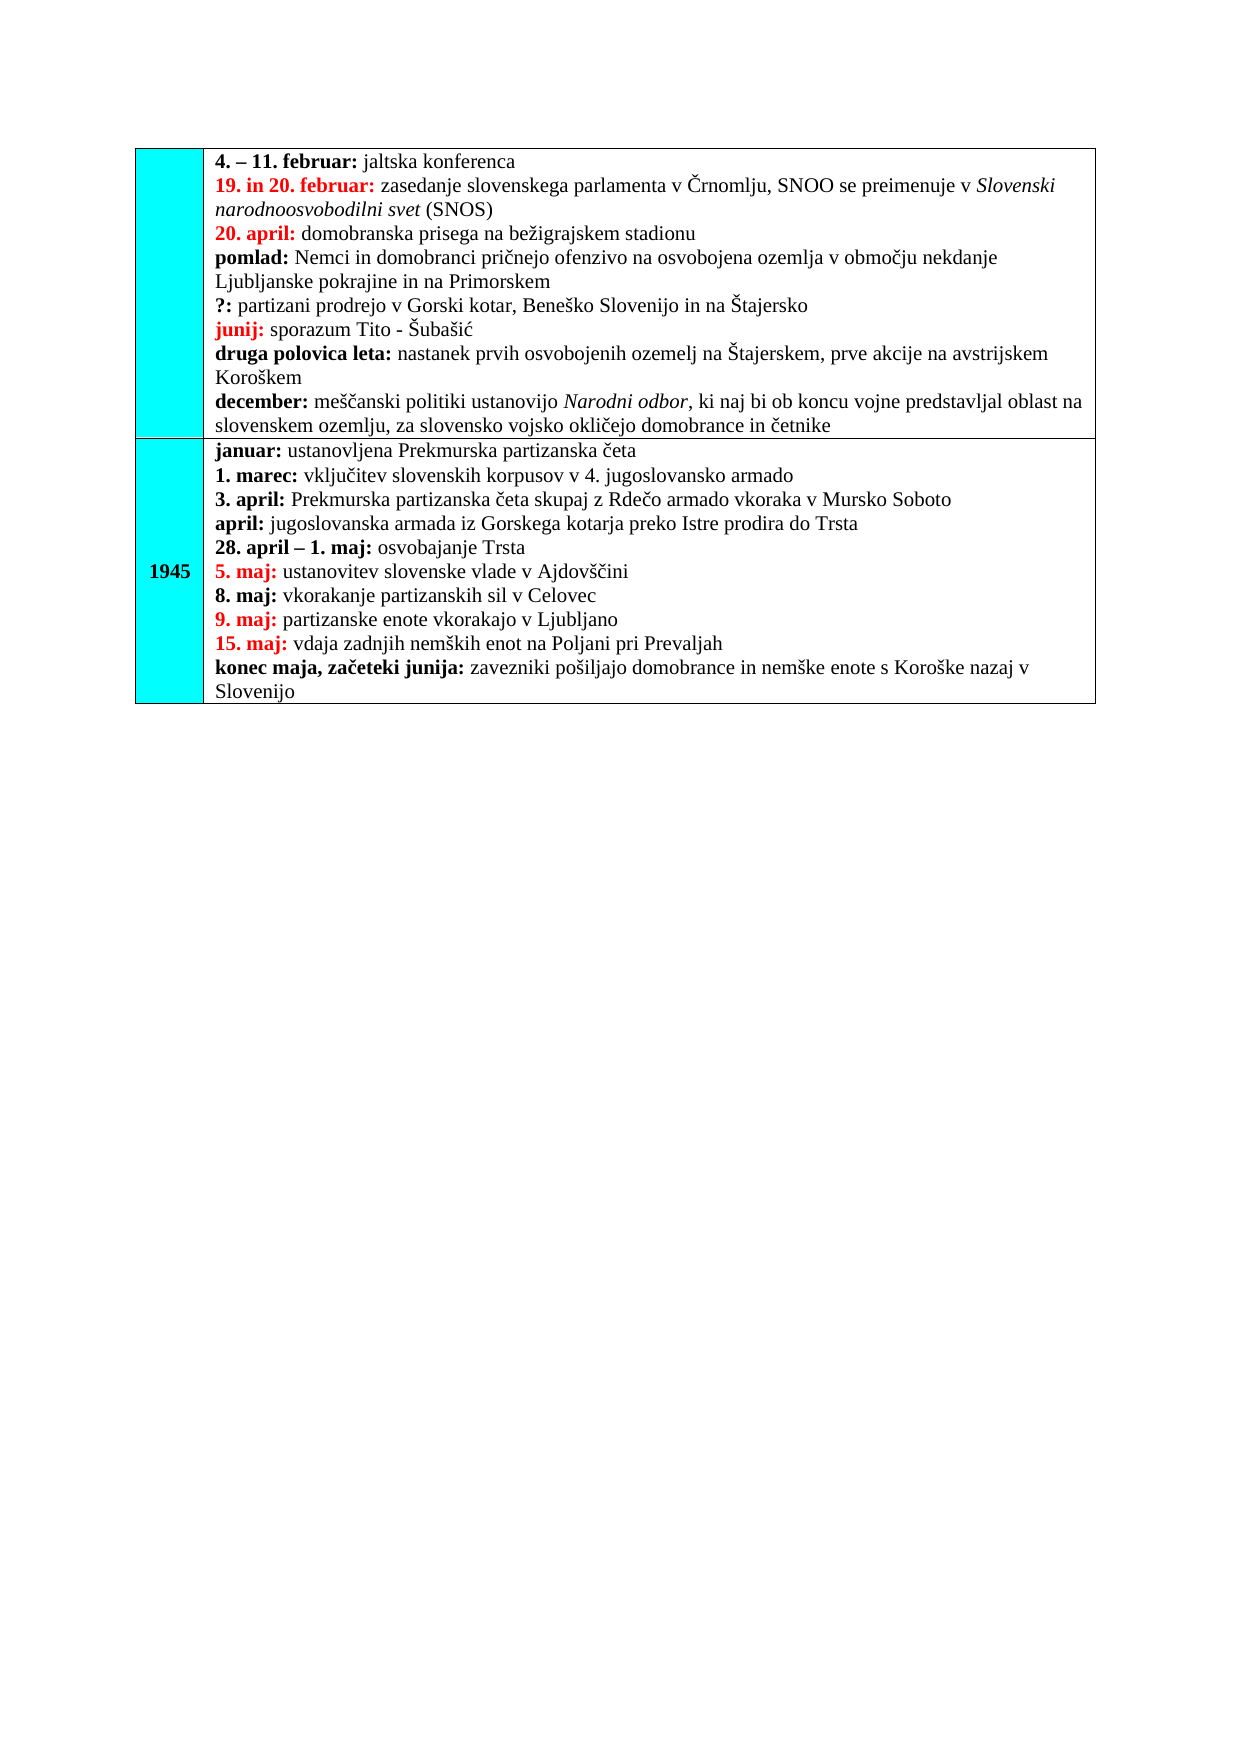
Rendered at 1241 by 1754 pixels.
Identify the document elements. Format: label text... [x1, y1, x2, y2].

table_cell 4. – 11. februar: jaltska konferenca 19. in 20. februar: zasedanje slovenskega parlamenta v Črnomlju, SNOO se preimenuje v Slovenski narodnoosvobodilni svet (SNOS) 20. april: domobranska prisega na bežigrajskem stadionu pomlad: Nemci in domobranci pričnejo ofenzivo na osvobojena ozemlja v območju nekdanje Ljubljanske pokrajine in na Primorskem ?: partizani prodrejo v Gorski kotar, Beneško Slovenijo in na Štajersko junij: sporazum Tito - Šubašić druga polovica leta: nastanek prvih osvobojenih ozemelj na Štajerskem, prve akcije na avstrijskem Koroškem december: meščanski politiki ustanovijo Narodni odbor, ki naj bi ob koncu vojne predstavljal oblast na slovenskem ozemlju, za slovensko vojsko okličejo domobrance in četnike [204, 149, 1095, 437]
table_cell januar: ustanovljena Prekmurska partizanska četa 1. marec: vključitev slovenskih korpusov v 4. jugoslovansko armado 3. april: Prekmurska partizanska četa skupaj z Rdečo armado vkoraka v Mursko Soboto april: jugoslovanska armada iz Gorskega kotarja preko Istre prodira do Trsta 28. april – 1. maj: osvobajanje Trsta 5. maj: ustanovitev slovenske vlade v Ajdovščini 8. maj: vkorakanje partizanskih sil v Celovec 9. maj: partizanske enote vkorakajo v Ljubljano 15. maj: vdaja zadnjih nemških enot na Poljani pri Prevaljah konec maja, začeteki junija: zavezniki pošiljajo domobrance in nemške enote s Koroške nazaj v Slovenijo [204, 439, 1095, 703]
table_cell 1945 [136, 439, 203, 703]
table_cell [136, 149, 203, 437]
